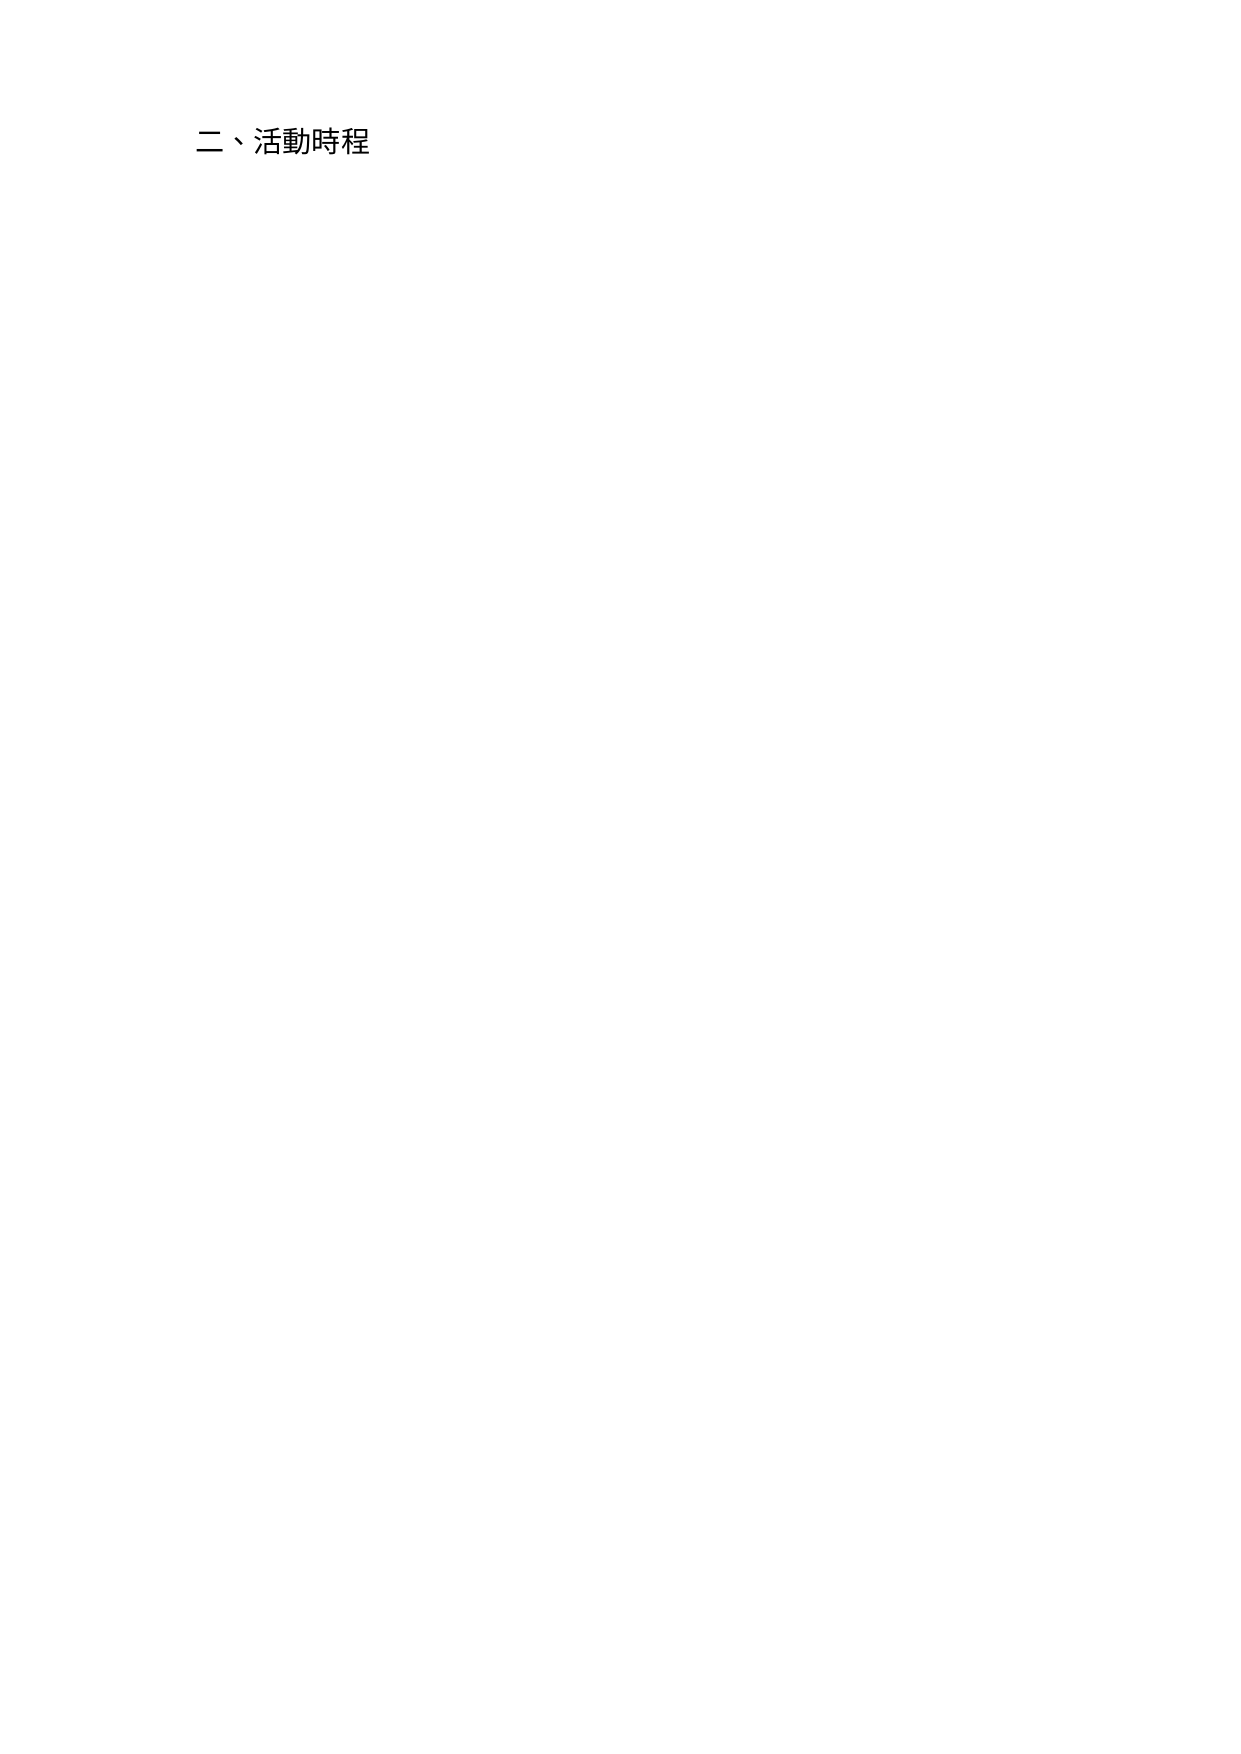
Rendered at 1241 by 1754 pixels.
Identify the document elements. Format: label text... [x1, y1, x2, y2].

text 二、活動時程 [195, 118, 1122, 161]
